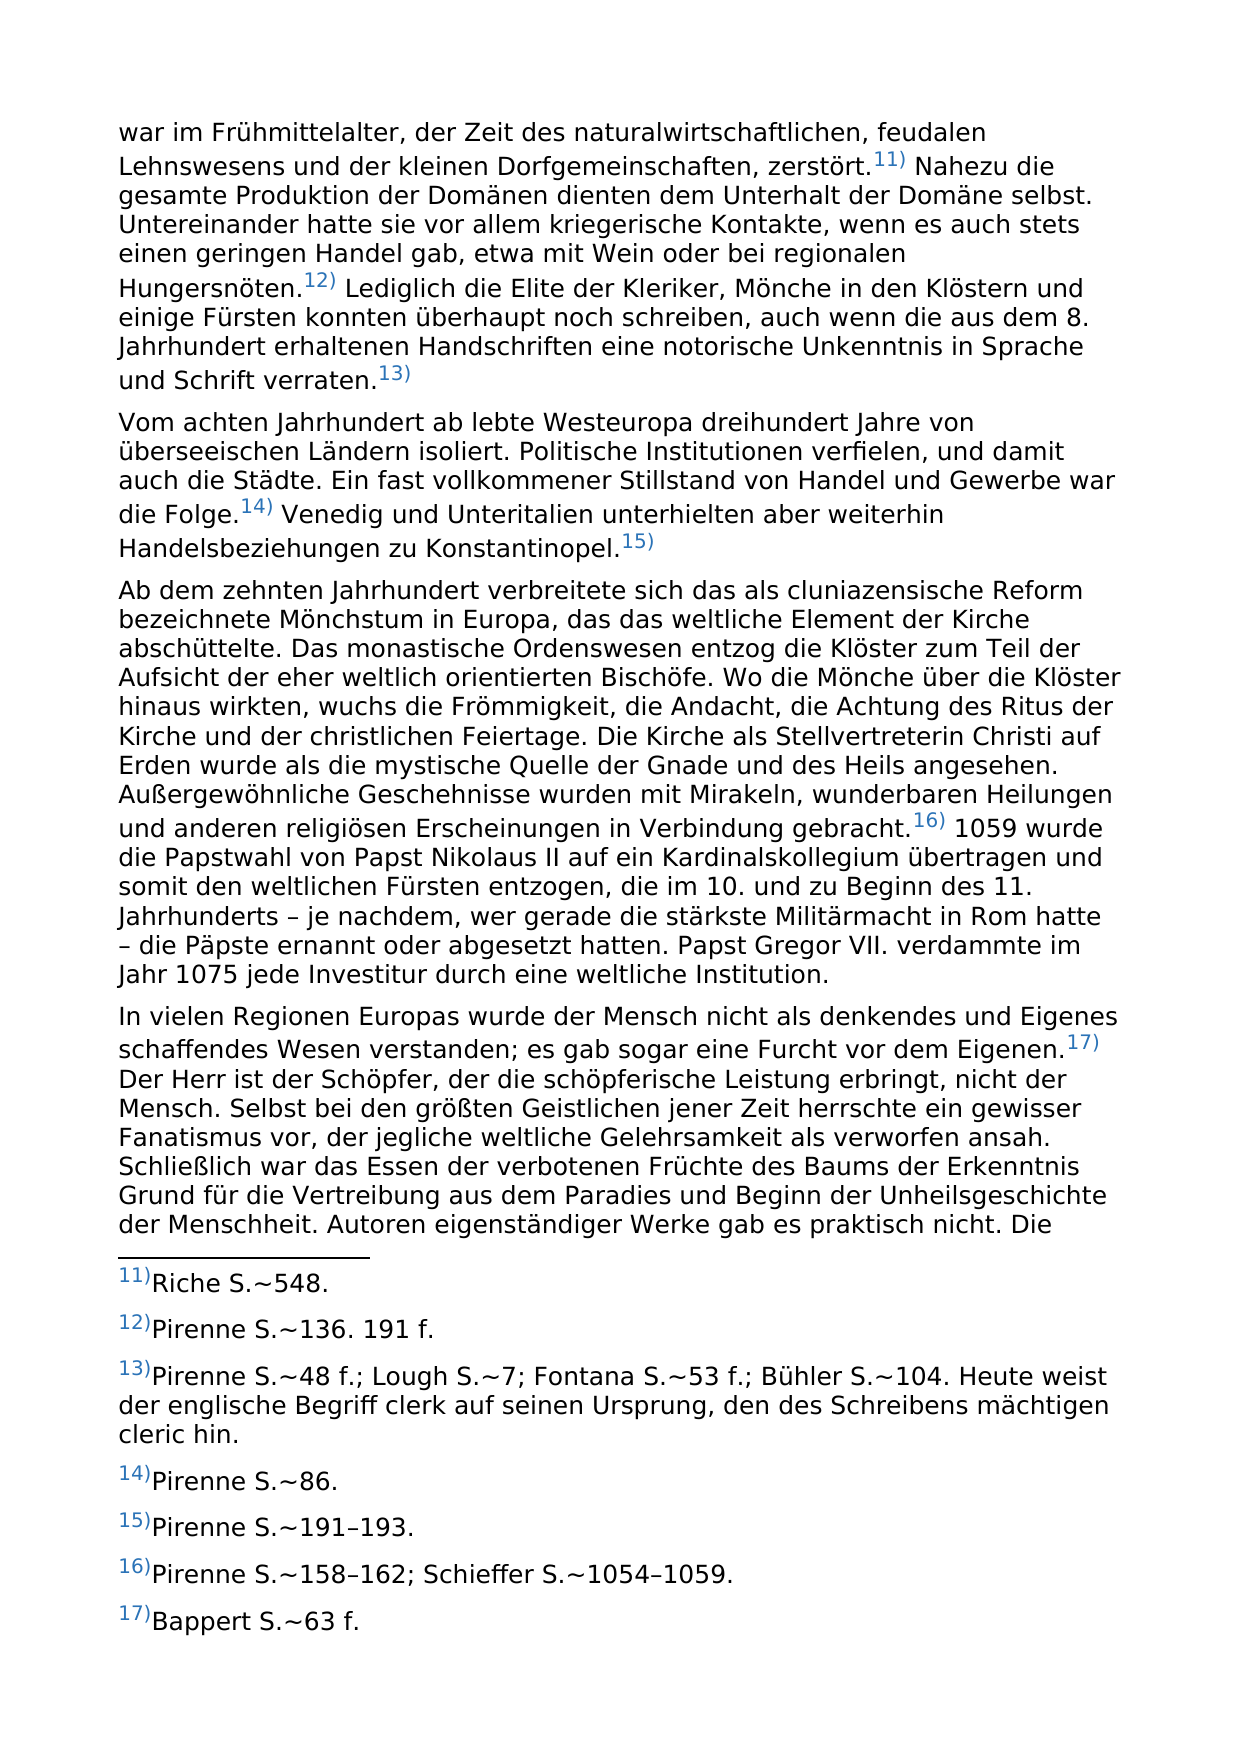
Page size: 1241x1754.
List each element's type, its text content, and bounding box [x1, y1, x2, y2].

text Vom achten Jahrhundert ab lebte Westeuropa dreihundert Jahre von überseeischen Ländern isoliert. Politische Institutionen verfielen, und damit auch die Städte. Ein fast vollkommener Stillstand von Handel und Gewerbe war die Folge. Venedig und Unteritalien unterhielten aber weiterhin Handelsbeziehungen zu Konstantinopel. [118, 408, 1122, 563]
text Bappert S.~63 f. [118, 1602, 1122, 1636]
text Pirenne S.~136. 191 f. [118, 1311, 1122, 1345]
text Pirenne S.~48 f.; Lough S.~7; Fontana S.~53 f.; Bühler S.~104. Heute weist der englische Begriff clerk auf seinen Ursprung, den des Schreibens mächtigen cleric hin. [118, 1357, 1122, 1449]
text Ab dem zehnten Jahrhundert verbreitete sich das als cluniazensische Reform bezeichnete Mönchstum in Europa, das das weltliche Element der Kirche abschüttelte. Das monastische Ordenswesen entzog die Klöster zum Teil der Aufsicht der eher weltlich orientierten Bischöfe. Wo die Mönche über die Klöster hinaus wirkten, wuchs die Frömmigkeit, die Andacht, die Achtung des Ritus der Kirche und der christlichen Feiertage. Die Kirche als Stellvertreterin Christi auf Erden wurde als die mystische Quelle der Gnade und des Heils angesehen. Außergewöhnliche Geschehnisse wurden mit Mirakeln, wunderbaren Heilungen und anderen religiösen Erscheinungen in Verbindung gebracht. 1059 wurde die Papstwahl von Papst Nikolaus II auf ein Kardinalskollegium übertragen und somit den weltlichen Fürsten entzogen, die im 10. und zu Beginn des 11. Jahrhunderts – je nachdem, wer gerade die stärkste Militärmacht in Rom hatte – die Päpste ernannt oder abgesetzt hatten. Papst Gregor VII. verdammte im Jahr 1075 jede Investitur durch eine weltliche Institution. [118, 576, 1122, 989]
text Pirenne S.~158–162; Schieffer S.~1054–1059. [118, 1555, 1122, 1589]
text war im Frühmittelalter, der Zeit des naturalwirtschaftlichen, feudalen Lehnswesens und der kleinen Dorfgemeinschaften, zerstört. Nahezu die gesamte Produktion der Domänen dienten dem Unterhalt der Domäne selbst. Untereinander hatte sie vor allem kriegerische Kontakte, wenn es auch stets einen geringen Handel gab, etwa mit Wein oder bei regionalen Hungersnöten. Lediglich die Elite der Kleriker, Mönche in den Klöstern und einige Fürsten konnten überhaupt noch schreiben, auch wenn die aus dem 8. Jahrhundert erhaltenen Handschriften eine notorische Unkenntnis in Sprache und Schrift verraten. [118, 118, 1122, 395]
text Riche S.~548. [118, 1264, 1122, 1298]
text Pirenne S.~86. [118, 1462, 1122, 1496]
text Pirenne S.~191–193. [118, 1509, 1122, 1543]
text In vielen Regionen Europas wurde der Mensch nicht als denkendes und Eigenes schaffendes Wesen verstanden; es gab sogar eine Furcht vor dem Eigenen. Der Herr ist der Schöpfer, der die schöpferische Leistung erbringt, nicht der Mensch. Selbst bei den größten Geistlichen jener Zeit herrschte ein gewisser Fanatismus vor, der jegliche weltliche Gelehrsamkeit als verworfen ansah. Schließlich war das Essen der verbotenen Früchte des Baums der Erkenntnis Grund für die Vertreibung aus dem Paradies und Beginn der Unheilsgeschichte der Menschheit. Autoren eigenständiger Werke gab es praktisch nicht. Die [118, 1002, 1122, 1240]
